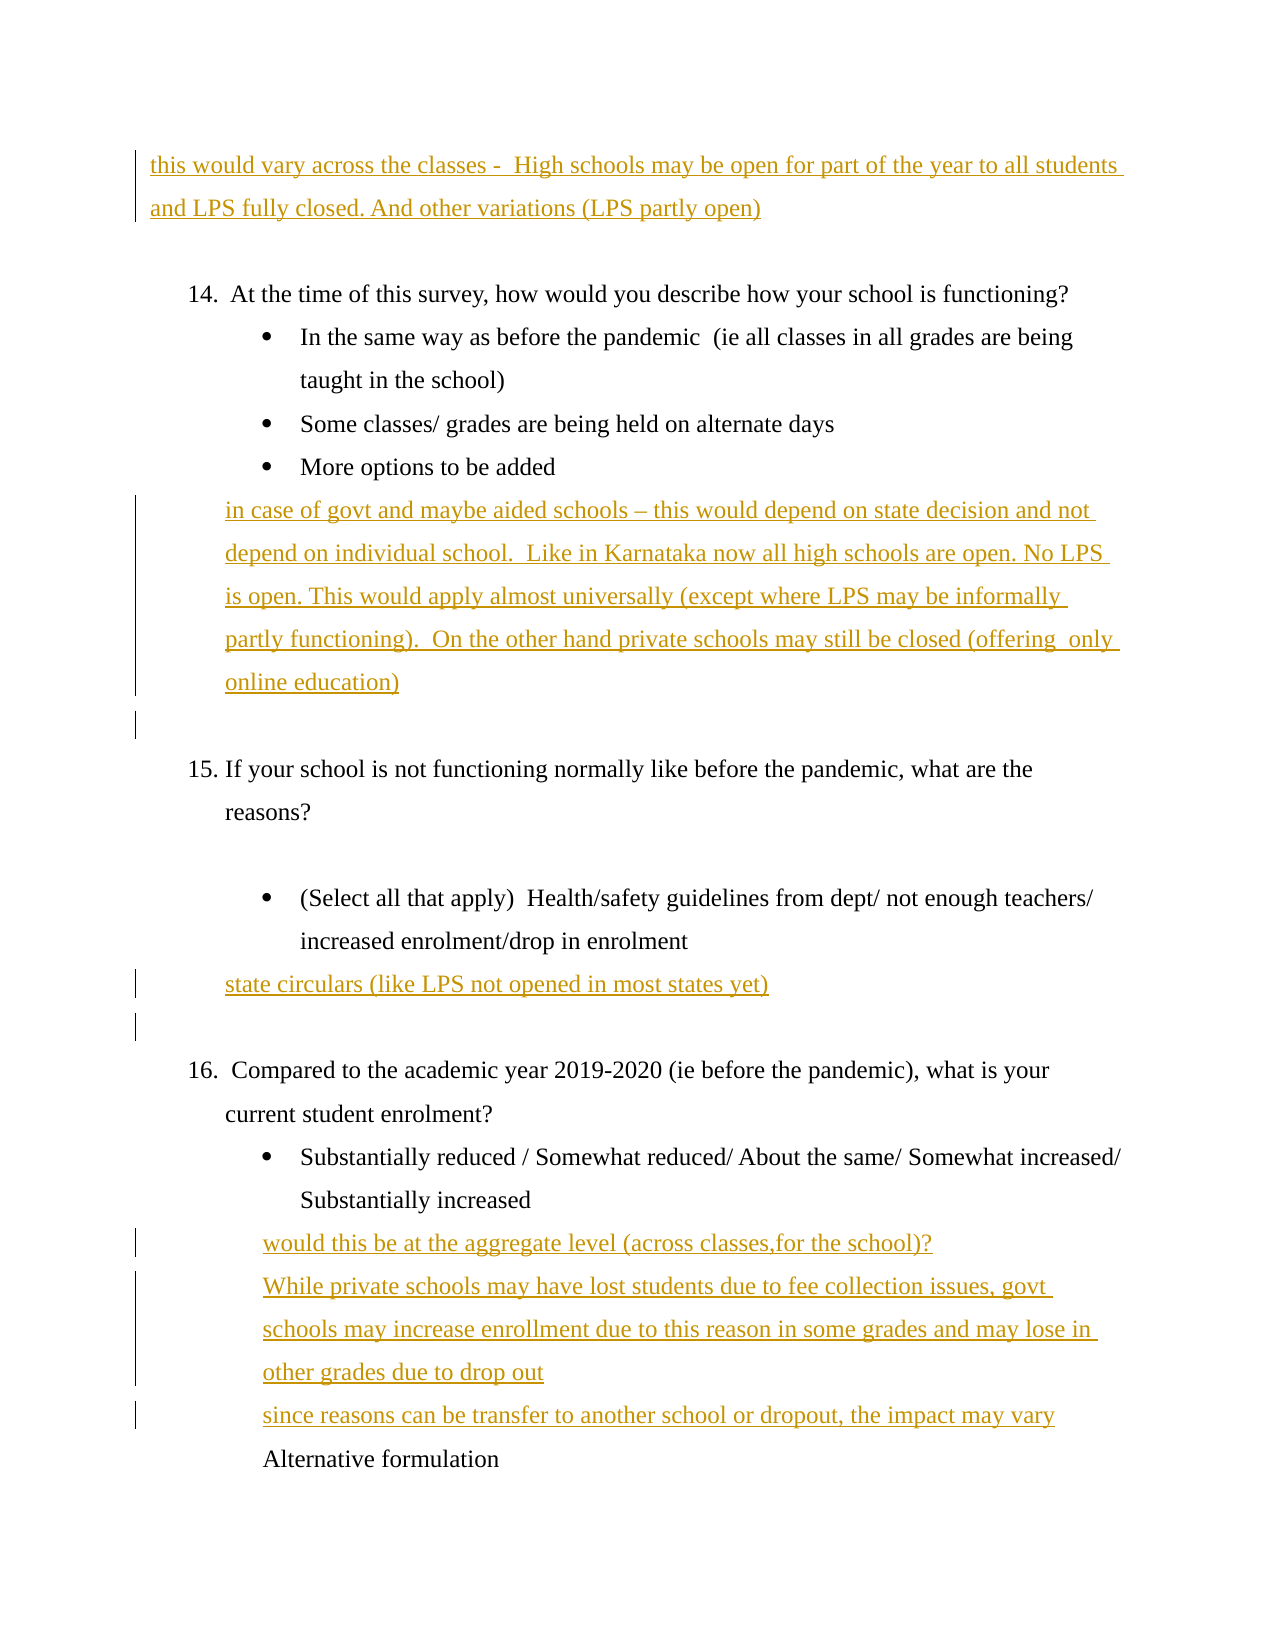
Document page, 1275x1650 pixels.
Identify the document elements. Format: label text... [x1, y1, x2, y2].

list More options to be added [262, 452, 1125, 481]
text since reasons can be transfer to another school or dropout, the impact may vary [262, 1401, 1125, 1429]
list Compared to the academic year 2019-2020 (ie before the pandemic), what is your current student enrolment? [187, 1056, 1125, 1127]
list In the same way as before the pandemic (ie all classes in all grades are being taught in the school) [262, 322, 1125, 394]
list (Select all that apply) Health/safety guidelines from dept/ not enough teachers/ increased enrolment/drop in enrolment [262, 883, 1125, 955]
list At the time of this survey, how would you describe how your school is functioning? [187, 279, 1125, 308]
list If your school is not functioning normally like before the pandemic, what are the reasons? [187, 754, 1125, 826]
list Substantially reduced / Somewhat reduced/ About the same/ Somewhat increased/ Substantially increased [262, 1142, 1125, 1214]
text state circulars (like LPS not opened in most states yet) [225, 969, 1125, 998]
text would this be at the aggregate level (across classes,for the school)? [262, 1228, 1125, 1257]
text While private schools may have lost students due to fee collection issues, govt schools may increase enrollment due to this reason in some grades and may lose in other grades due to drop out [262, 1271, 1125, 1386]
text Alternative formulation [262, 1444, 1125, 1472]
list Some classes/ grades are being held on alternate days [262, 409, 1125, 437]
text this would vary across the classes - High schools may be open for part of the year to all students and LPS fully closed. And other variations (LPS partly open) [150, 150, 1125, 222]
text in case of govt and maybe aided schools – this would depend on state decision and not depend on individual school. Like in Karnataka now all high schools are open. No LPS is open. This would apply almost universally (except where LPS may be informally partly functioning). On the other hand private schools may still be closed (offering only online education) [225, 495, 1125, 696]
